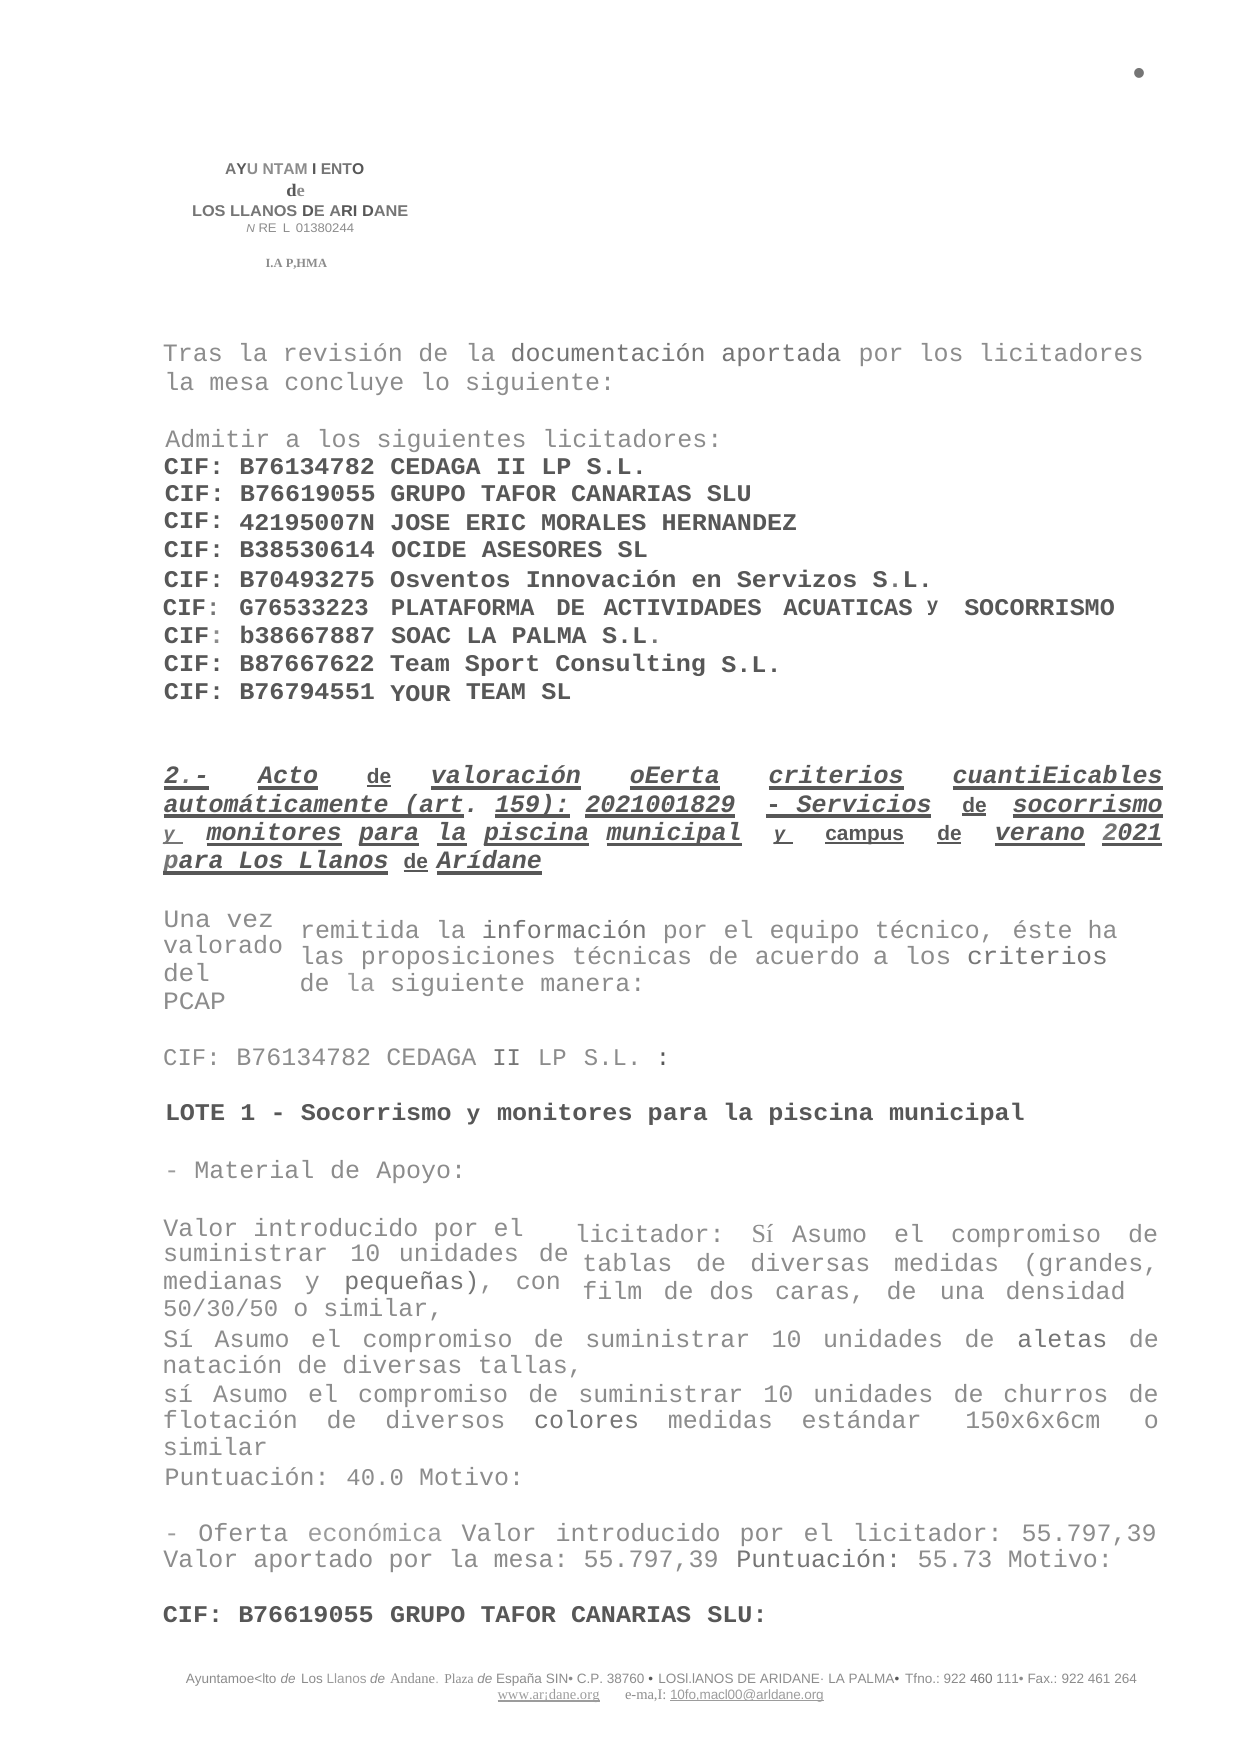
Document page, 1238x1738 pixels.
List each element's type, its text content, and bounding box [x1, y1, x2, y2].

text Puntuación: 40.0 Motivo: [164, 1464, 1173, 1492]
text Una vez valorado del PCAP [163, 905, 286, 1017]
text www.ar¡dane.org e-ma,I: 10fo,macl00@arldane.org [150, 1686, 1171, 1703]
text Sí Asumo el compromiso de suministrar 10 unidades de aletas de natación de diversas tallas, [162, 1325, 1158, 1381]
text sí Asumo el compromiso de suministrar 10 unidades de churros de flotación de diversos colores medidas estándar 150x6x6cm o similar [163, 1381, 1159, 1463]
text de [150, 179, 441, 200]
text - Oferta económica Valor introducido por el licitador: 55.797,39 Valor aportado por la mesa: 55.797,39 Puntuación: 55.73 Motivo: [163, 1519, 1157, 1575]
text Ayuntamoe<lto de Los Llanos de Andane. Plaza de España SIN• C.P. 38760 • LOSl.lANOS DE ARIDANE· LA PALMA• Tfno.: 922 460 111• Fax.: 922 461 264 [150, 1670, 1172, 1686]
text Tras la revisión de la documentación aportada por los licitadores la mesa concluye lo siguiente: [163, 341, 1168, 398]
text CIF: B87667622 Team Sport Consulting S.L. CIF: B76794551 YOUR TEAM SL [164, 651, 812, 708]
text Valor introducido por el suministrar 10 unidades de medianas y pequeñas), con 50/30/50 o similar, [163, 1214, 571, 1324]
text CIF: B76134782 CEDAGA II LP S.L. : [163, 1044, 1173, 1073]
text I.A P,HMA [265, 255, 1173, 270]
text licitador: Sí Asumo el compromiso de tablas de diversas medidas (grandes, film de dos caras, de una densidad [574, 1218, 1158, 1307]
text LOTE 1 - Socorrismo y monitores para la piscina municipal [165, 1101, 1173, 1128]
text LOS LLANOS DE ARI DANE [150, 201, 450, 219]
text CIF: B76619055 GRUPO TAFOR CANARIAS SLU: [163, 1603, 1173, 1630]
text CIF: B76619055 GRUPO TAFOR CANARIAS SLU CIF: 42195007N JOSE ERIC MORALES HERNANDEZ CIF: B38530614 OCIDE ASESORES SL [164, 481, 812, 565]
text N RE L 01380244 [150, 220, 450, 234]
text CIF: G76533223 PLATAFORMA DE ACTIVIDADES ACUATICAS y SOCORRISMO CIF: b38667887 SOAC LA PALMA S.L. [163, 592, 1116, 651]
text técnico, éste ha a los criterios [873, 916, 1119, 972]
text Admitir a los siguientes licitadores: [165, 425, 1173, 453]
text remitida la información por el equipo las proposiciones técnicas de acuerdo de la siguiente manera: [299, 916, 860, 999]
text - Material de Apoyo: [164, 1158, 571, 1186]
text AYU NTAM I ENTO [150, 160, 439, 178]
text • [150, 51, 1145, 93]
text CIF: B70493275 Osventos Innovación en Servizos S.L. [164, 566, 1173, 592]
text CIF: B76134782 CEDAGA II LP S.L. [164, 453, 1173, 480]
text 2.- Acto de valoración oEerta criterios cuantiEicables automáticamente (art. 159): 2021001829 - Servicios de socorrismo y monitores para la piscina municipal y campus de verano 2021 para Los Llanos de Arídane [163, 763, 1162, 876]
